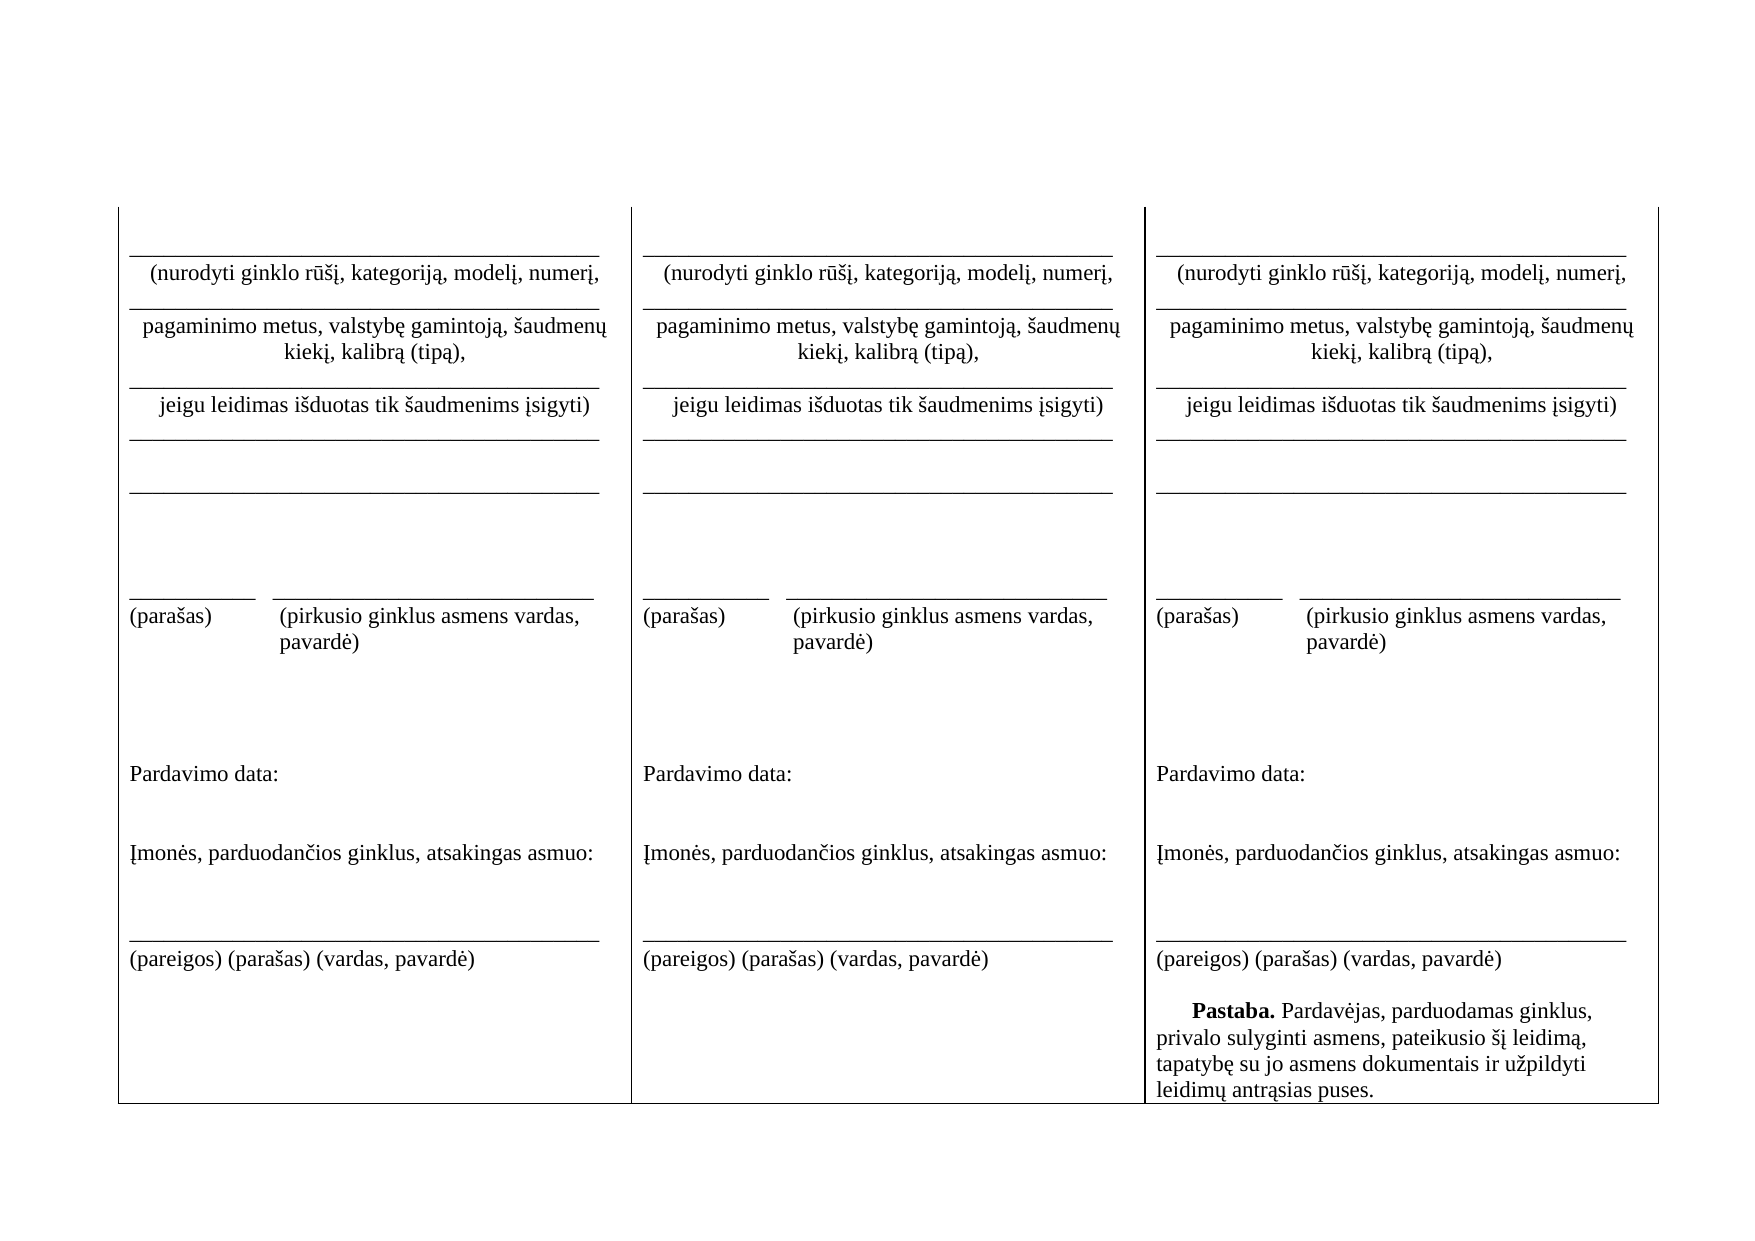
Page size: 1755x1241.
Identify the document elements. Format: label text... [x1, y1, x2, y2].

table_cell _________________________________________ (nurodyti ginklo rūšį, kategoriją, modelį, numerį, _________________________________________ pagaminimo metus, valstybę gamintoją, šaudmenų kiekį, kalibrą (tipą), _________________________________________ jeigu leidimas išduotas tik šaudmenims įsigyti) _________________________________________ _________________________________________ [1146, 233, 1658, 576]
table_cell _________________________________________ (nurodyti ginklo rūšį, kategoriją, modelį, numerį, _________________________________________ pagaminimo metus, valstybę gamintoją, šaudmenų kiekį, kalibrą (tipą), _________________________________________ jeigu leidimas išduotas tik šaudmenims įsigyti) _________________________________________ _________________________________________ [632, 233, 1144, 576]
table_cell ___________ ____________________________ (parašas) (pirkusio ginklus asmens vardas, pavardė) [119, 576, 631, 760]
table_cell [119, 207, 631, 233]
table_cell ___________ ____________________________ (parašas) (pirkusio ginklus asmens vardas, pavardė) [1146, 576, 1658, 760]
table_cell _________________________________________ (nurodyti ginklo rūšį, kategoriją, modelį, numerį, _________________________________________ pagaminimo metus, valstybę gamintoją, šaudmenų kiekį, kalibrą (tipą), _________________________________________ jeigu leidimas išduotas tik šaudmenims įsigyti) _________________________________________ _________________________________________ [119, 233, 631, 576]
table_cell Pardavimo data: Įmonės, parduodančios ginklus, atsakingas asmuo: _________________________________________ (pareigos) (parašas) (vardas, pavardė) Pastaba. Pardavėjas, parduodamas ginklus, privalo sulyginti asmens, pateikusio šį leidimą, tapatybę su jo asmens dokumentais ir užpildyti leidimų antrąsias puses. [1146, 760, 1658, 1103]
table_cell [1146, 207, 1658, 233]
table_cell [632, 207, 1144, 233]
table_cell ___________ ____________________________ (parašas) (pirkusio ginklus asmens vardas, pavardė) [632, 576, 1144, 760]
table_cell Pardavimo data: Įmonės, parduodančios ginklus, atsakingas asmuo: _________________________________________ (pareigos) (parašas) (vardas, pavardė) [632, 760, 1144, 1103]
table_cell Pardavimo data: Įmonės, parduodančios ginklus, atsakingas asmuo: _________________________________________ (pareigos) (parašas) (vardas, pavardė) [119, 760, 631, 1103]
